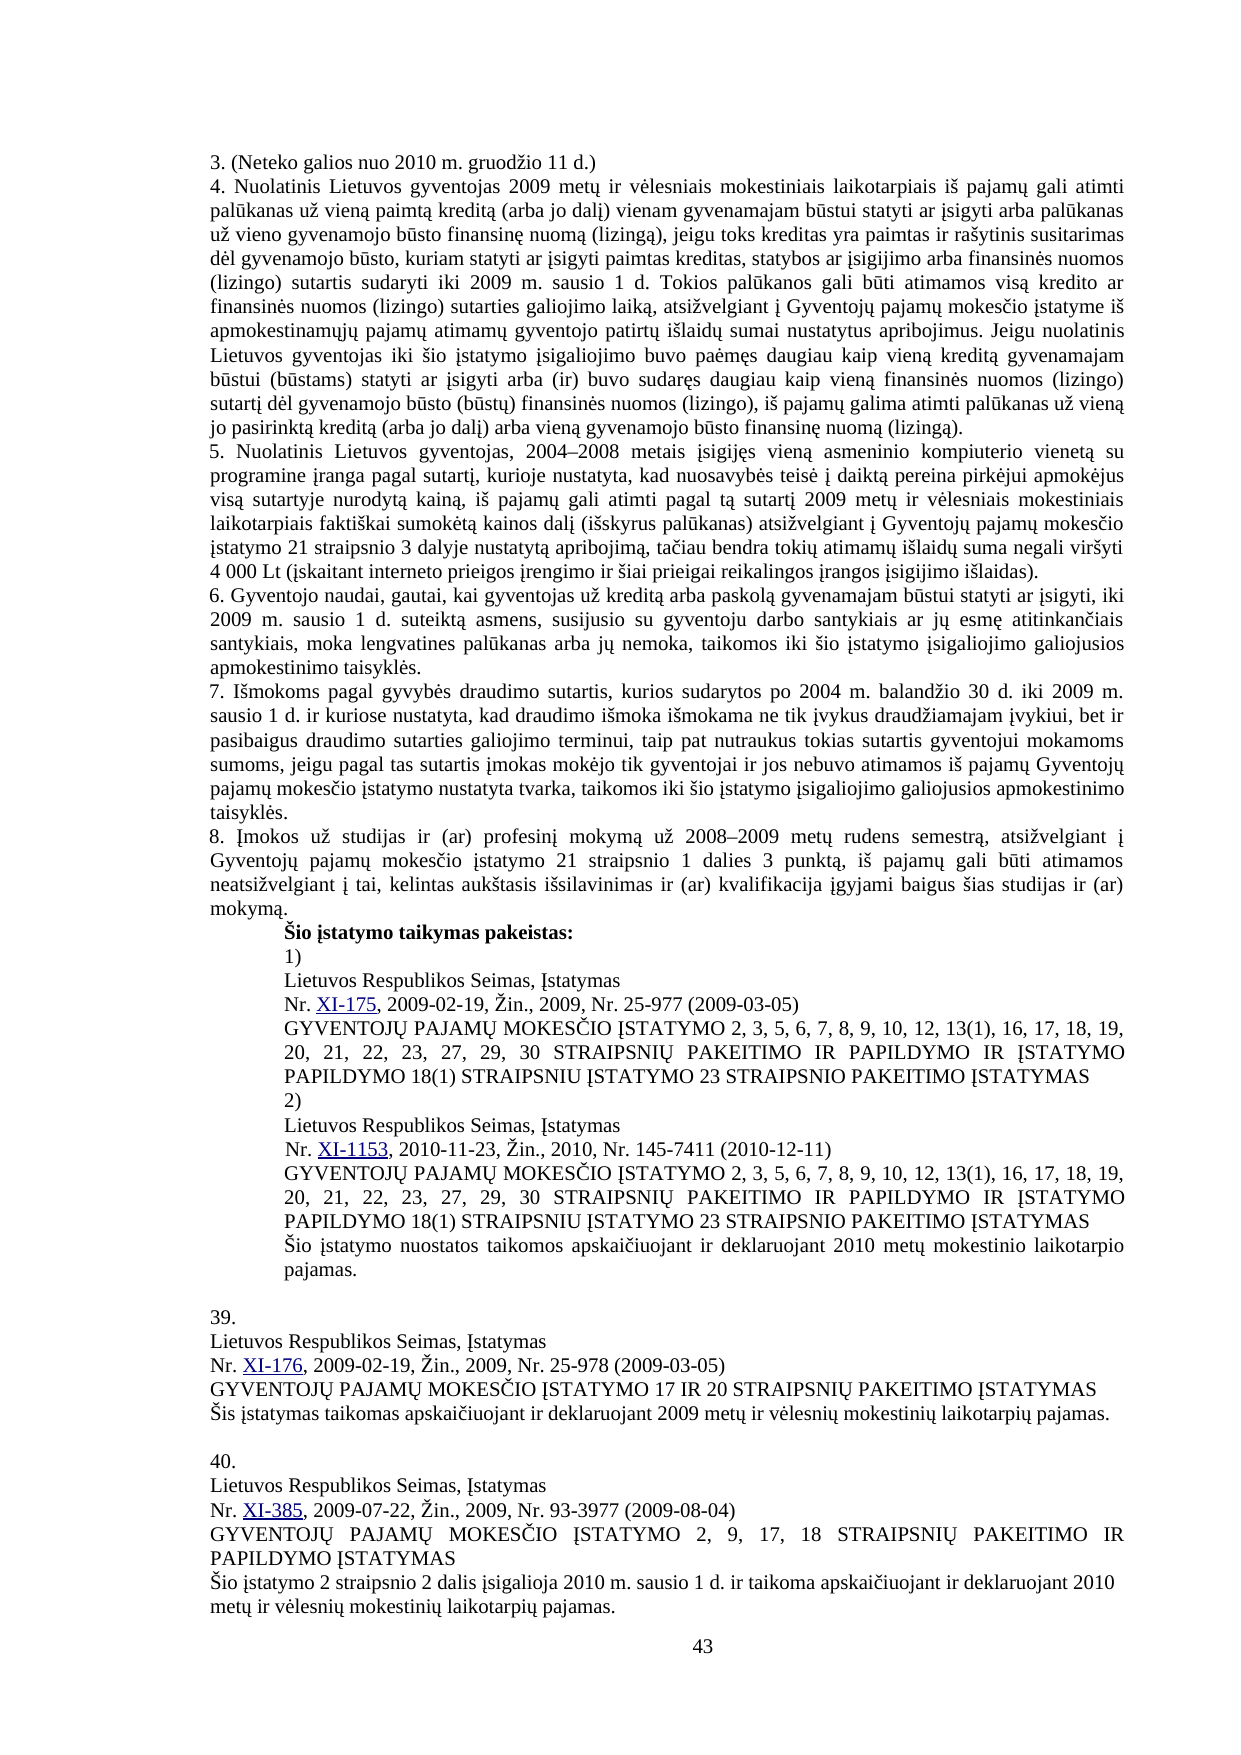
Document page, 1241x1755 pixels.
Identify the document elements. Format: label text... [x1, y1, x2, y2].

text 4. Nuolatinis Lietuvos gyventojas 2009 metų ir vėlesniais mokestiniais laikotarpiais iš pajamų gali atimti palūkanas už vieną paimtą kreditą (arba jo dalį) vienam gyvenamajam būstui statyti ar įsigyti arba palūkanas už vieno gyvenamojo būsto finansinę nuomą (lizingą), jeigu toks kreditas yra paimtas ir rašytinis susitarimas dėl gyvenamojo būsto, kuriam statyti ar įsigyti paimtas kreditas, statybos ar įsigijimo arba finansinės nuomos (lizingo) sutartis sudaryti iki 2009 m. sausio 1 d. Tokios palūkanos gali būti atimamos visą kredito ar finansinės nuomos (lizingo) sutarties galiojimo laiką, atsižvelgiant į Gyventojų pajamų mokesčio įstatyme iš apmokestinamųjų pajamų atimamų gyventojo patirtų išlaidų sumai nustatytus apribojimus. Jeigu nuolatinis Lietuvos gyventojas iki šio įstatymo įsigaliojimo buvo paėmęs daugiau kaip vieną kreditą gyvenamajam būstui (būstams) statyti ar įsigyti arba (ir) buvo sudaręs daugiau kaip vieną finansinės nuomos (lizingo) sutartį dėl gyvenamojo būsto (būstų) finansinės nuomos (lizingo), iš pajamų galima atimti palūkanas už vieną jo pasirinktą kreditą (arba jo dalį) arba vieną gyvenamojo būsto finansinę nuomą (lizingą). [210, 174, 1126, 439]
text Lietuvos Respublikos Seimas, Įstatymas [210, 1112, 1126, 1137]
text Lietuvos Respublikos Seimas, Įstatymas [210, 1329, 1126, 1353]
text 1) [210, 944, 1126, 968]
text 6. Gyventojo naudai, gautai, kai gyventojas už kreditą arba paskolą gyvenamajam būstui statyti ar įsigyti, iki 2009 m. sausio 1 d. suteiktą asmens, susijusio su gyventoju darbo santykiais ar jų esmę atitinkančiais santykiais, moka lengvatines palūkanas arba jų nemoka, taikomos iki šio įstatymo įsigaliojimo galiojusios apmokestinimo taisyklės. [209, 583, 1126, 679]
text Nr. XI-175, 2009-02-19, Žin., 2009, Nr. 25-977 (2009-03-05) [210, 992, 1126, 1016]
text 7. Išmokoms pagal gyvybės draudimo sutartis, kurios sudarytos po 2004 m. balandžio 30 d. iki 2009 m. sausio 1 d. ir kuriose nustatyta, kad draudimo išmoka išmokama ne tik įvykus draudžiamajam įvykiui, bet ir pasibaigus draudimo sutarties galiojimo terminui, taip pat nutraukus tokias sutartis gyventojui mokamoms sumoms, jeigu pagal tas sutartis įmokas mokėjo tik gyventojai ir jos nebuvo atimamos iš pajamų Gyventojų pajamų mokesčio įstatymo nustatyta tvarka, taikomos iki šio įstatymo įsigaliojimo galiojusios apmokestinimo taisyklės. [209, 679, 1126, 824]
text Šio įstatymo 2 straipsnio 2 dalis įsigalioja 2010 m. sausio 1 d. ir taikoma apskaičiuojant ir deklaruojant 2010 metų ir vėlesnių mokestinių laikotarpių pajamas. [210, 1570, 1126, 1618]
text 39. [210, 1305, 1126, 1329]
text GYVENTOJŲ PAJAMŲ MOKESČIO ĮSTATYMO 2, 3, 5, 6, 7, 8, 9, 10, 12, 13(1), 16, 17, 18, 19, 20, 21, 22, 23, 27, 29, 30 STRAIPSNIŲ PAKEITIMO IR PAPILDYMO IR ĮSTATYMO PAPILDYMO 18(1) STRAIPSNIU ĮSTATYMO 23 STRAIPSNIO PAKEITIMO ĮSTATYMAS [284, 1161, 1126, 1233]
text Nr. XI-1153, 2010-11-23, Žin., 2010, Nr. 145-7411 (2010-12-11) [210, 1137, 1126, 1161]
text Lietuvos Respublikos Seimas, Įstatymas [210, 968, 1126, 992]
text 2) [210, 1088, 1126, 1112]
text GYVENTOJŲ PAJAMŲ MOKESČIO ĮSTATYMO 2, 3, 5, 6, 7, 8, 9, 10, 12, 13(1), 16, 17, 18, 19, 20, 21, 22, 23, 27, 29, 30 STRAIPSNIŲ PAKEITIMO IR PAPILDYMO IR ĮSTATYMO PAPILDYMO 18(1) STRAIPSNIU ĮSTATYMO 23 STRAIPSNIO PAKEITIMO ĮSTATYMAS [284, 1016, 1126, 1088]
text 5. Nuolatinis Lietuvos gyventojas, 2004–2008 metais įsigijęs vieną asmeninio kompiuterio vienetą su programine įranga pagal sutartį, kurioje nustatyta, kad nuosavybės teisė į daiktą pereina pirkėjui apmokėjus visą sutartyje nurodytą kainą, iš pajamų gali atimti pagal tą sutartį 2009 metų ir vėlesniais mokestiniais laikotarpiais faktiškai sumokėtą kainos dalį (išskyrus palūkanas) atsižvelgiant į Gyventojų pajamų mokesčio įstatymo 21 straipsnio 3 dalyje nustatytą apribojimą, tačiau bendra tokių atimamų išlaidų suma negali viršyti 4 000 Lt (įskaitant interneto prieigos įrengimo ir šiai prieigai reikalingos įrangos įsigijimo išlaidas). [209, 439, 1126, 583]
text Šis įstatymas taikomas apskaičiuojant ir deklaruojant 2009 metų ir vėlesnių mokestinių laikotarpių pajamas. [210, 1401, 1126, 1425]
text Nr. XI-176, 2009-02-19, Žin., 2009, Nr. 25-978 (2009-03-05) [210, 1353, 1126, 1377]
text Šio įstatymo nuostatos taikomos apskaičiuojant ir deklaruojant 2010 metų mokestinio laikotarpio pajamas. [284, 1233, 1126, 1281]
text 40. [210, 1449, 1126, 1473]
text 3. (Neteko galios nuo 2010 m. gruodžio 11 d.) [210, 150, 1126, 174]
text GYVENTOJŲ PAJAMŲ MOKESČIO ĮSTATYMO 17 IR 20 STRAIPSNIŲ PAKEITIMO ĮSTATYMAS [210, 1377, 1126, 1401]
text GYVENTOJŲ PAJAMŲ MOKESČIO ĮSTATYMO 2, 9, 17, 18 STRAIPSNIŲ PAKEITIMO IR PAPILDYMO ĮSTATYMAS [210, 1522, 1126, 1570]
text Lietuvos Respublikos Seimas, Įstatymas [210, 1473, 1126, 1497]
text 8. Įmokos už studijas ir (ar) profesinį mokymą už 2008–2009 metų rudens semestrą, atsižvelgiant į Gyventojų pajamų mokesčio įstatymo 21 straipsnio 1 dalies 3 punktą, iš pajamų gali būti atimamos neatsižvelgiant į tai, kelintas aukštasis išsilavinimas ir (ar) kvalifikacija įgyjami baigus šias studijas ir (ar) mokymą. [209, 824, 1126, 920]
text Šio įstatymo taikymas pakeistas: [210, 920, 1126, 944]
text Nr. XI-385, 2009-07-22, Žin., 2009, Nr. 93-3977 (2009-08-04) [210, 1497, 1126, 1522]
